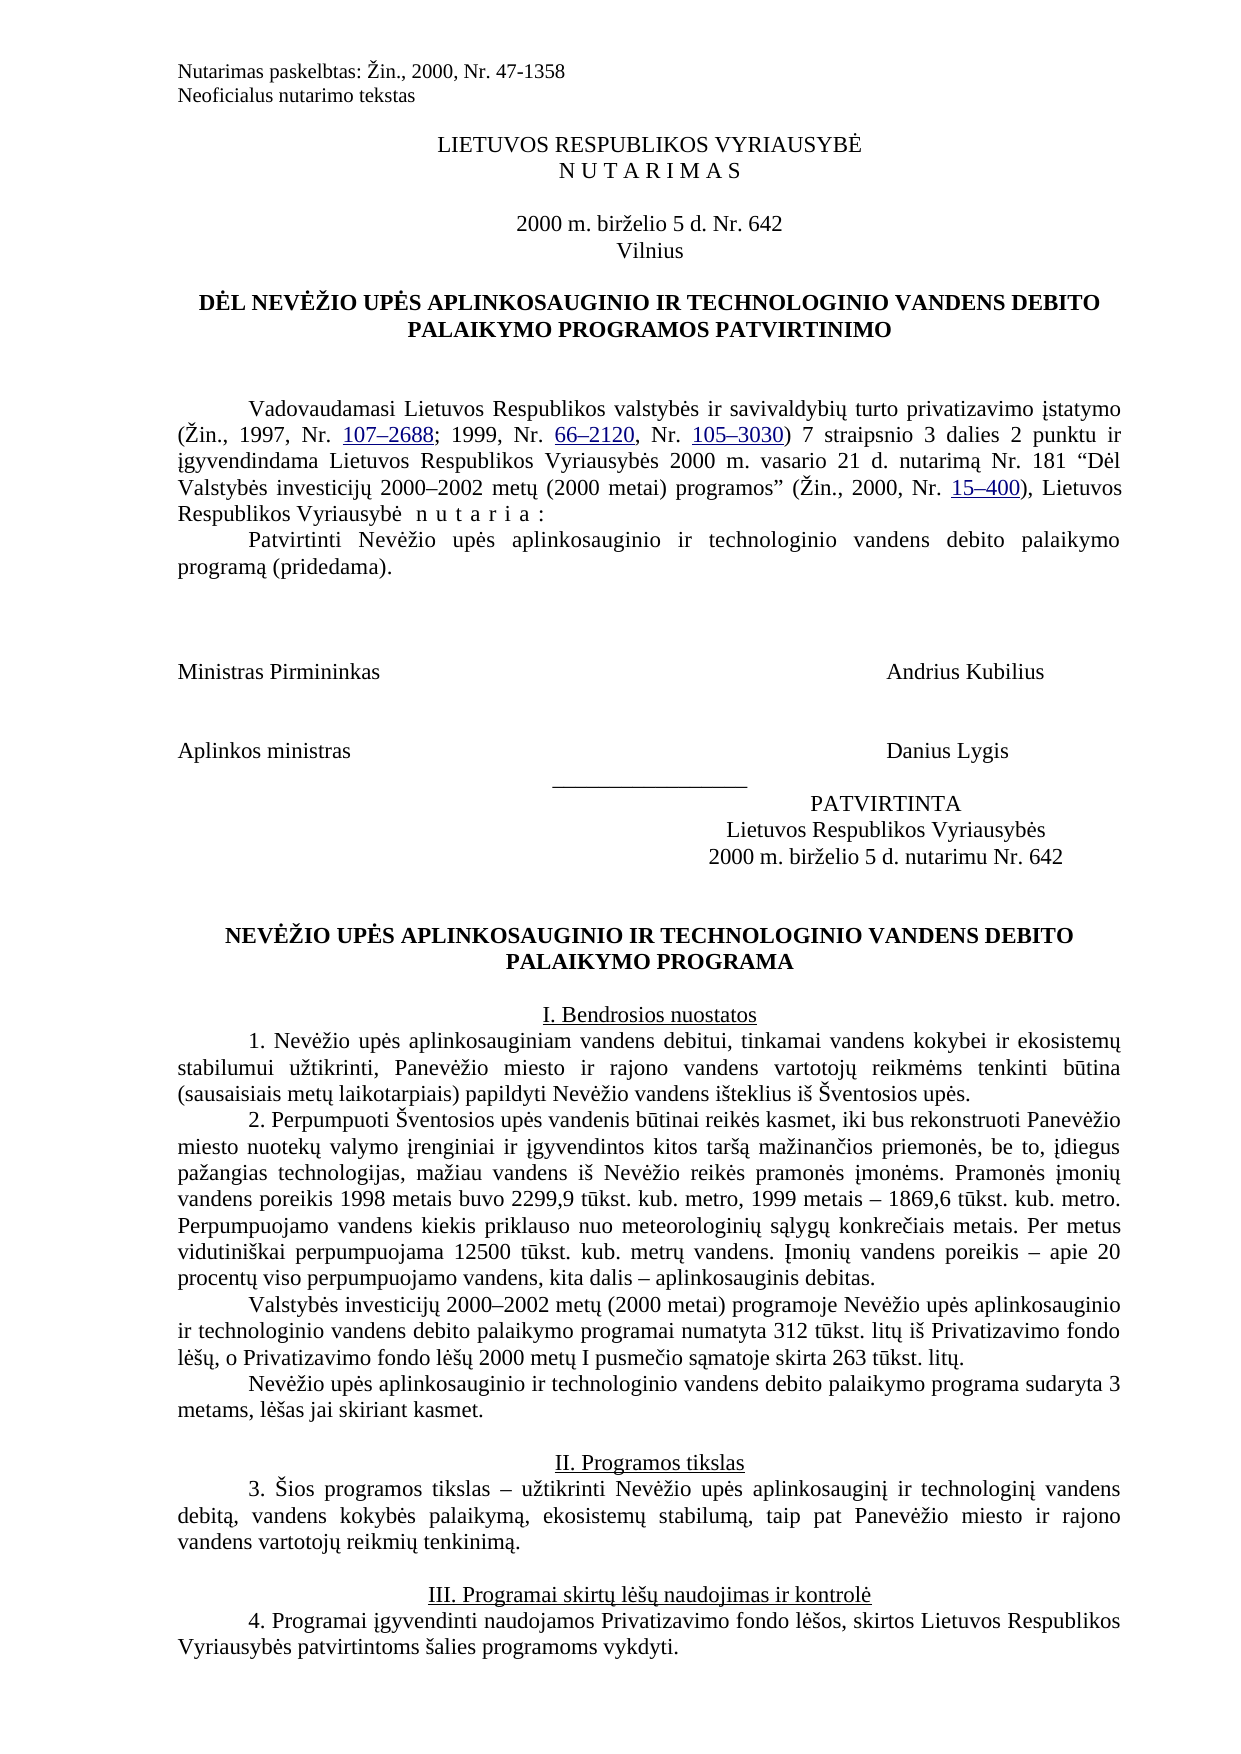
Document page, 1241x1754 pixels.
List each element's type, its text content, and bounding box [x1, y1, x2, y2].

text Vadovaudamasi Lietuvos Respublikos valstybės ir savivaldybių turto privatizavimo įstatymo (Žin., 1997, Nr. 107–2688; 1999, Nr. 66–2120, Nr. 105–3030) 7 straipsnio 3 dalies 2 punktu ir įgyvendindama Lietuvos Respublikos Vyriausybės 2000 m. vasario 21 d. nutarimą Nr. 181 “Dėl Valstybės investicijų 2000–2002 metų (2000 metai) programos” (Žin., 2000, Nr. 15–400), Lietuvos Respublikos Vyriausybė nutaria: [177, 395, 1122, 527]
text 3. Šios programos tikslas – užtikrinti Nevėžio upės aplinkosauginį ir technologinį vandens debitą, vandens kokybės palaikymą, ekosistemų stabilumą, taip pat Panevėžio miesto ir rajono vandens vartotojų reikmių tenkinimą. [177, 1475, 1122, 1554]
subtitle II. Programos tikslas [177, 1449, 1122, 1475]
text 2000 m. birželio 5 d. Nr. 642 [177, 210, 1122, 237]
text Aplinkos ministras Danius Lygis [177, 737, 1122, 764]
text Nevėžio upės aplinkosauginio IR technologinio vandens debito palaikymo programa [177, 922, 1122, 974]
text Valstybės investicijų 2000–2002 metų (2000 metai) programoje Nevėžio upės aplinkosauginio ir technologinio vandens debito palaikymo programai numatyta 312 tūkst. litų iš Privatizavimo fondo lėšų, o Privatizavimo fondo lėšų 2000 metų I pusmečio sąmatoje skirta 263 tūkst. litų. [177, 1291, 1122, 1370]
text LIETUVOS RESPUBLIKOS VYRIAUSYBĖ [177, 131, 1122, 158]
text Nutarimas paskelbtas: Žin., 2000, Nr. 47-1358 [177, 59, 1122, 83]
text Nevėžio upės aplinkosauginio ir technologinio vandens debito palaikymo programa sudaryta 3 metams, lėšas jai skiriant kasmet. [177, 1370, 1122, 1423]
subtitle I. Bendrosios nuostatos [177, 1001, 1122, 1027]
text Patvirtinti Nevėžio upės aplinkosauginio ir technologinio vandens debito palaikymo programą (pridedama). [177, 527, 1122, 579]
subtitle DĖL NEVĖŽIO UPĖS APLINKOSAUGINIO IR TECHNOLOGINIO VANDENS DEBITO PALAIKYMO PROGRAMOS PATVIRTINIMO [177, 289, 1122, 342]
text 2. Perpumpuoti Šventosios upės vandenis būtinai reikės kasmet, iki bus rekonstruoti Panevėžio miesto nuotekų valymo įrenginiai ir įgyvendintos kitos taršą mažinančios priemonės, be to, įdiegus pažangias technologijas, mažiau vandens iš Nevėžio reikės pramonės įmonėms. Pramonės įmonių vandens poreikis 1998 metais buvo 2299,9 tūkst. kub. metro, 1999 metais – 1869,6 tūkst. kub. metro. Perpumpuojamo vandens kiekis priklauso nuo meteorologinių sąlygų konkrečiais metais. Per metus vidutiniškai perpumpuojama 12500 tūkst. kub. metrų vandens. Įmonių vandens poreikis – apie 20 procentų viso perpumpuojamo vandens, kita dalis – aplinkosauginis debitas. [177, 1106, 1122, 1291]
text _________________ [177, 764, 1122, 790]
text 4. Programai įgyvendinti naudojamos Privatizavimo fondo lėšos, skirtos Lietuvos Respublikos Vyriausybės patvirtintoms šalies programoms vykdyti. [177, 1607, 1122, 1660]
text 1. Nevėžio upės aplinkosauginiam vandens debitui, tinkamai vandens kokybei ir ekosistemų stabilumui užtikrinti, Panevėžio miesto ir rajono vandens vartotojų reikmėms tenkinti būtina (sausaisiais metų laikotarpiais) papildyti Nevėžio vandens išteklius iš Šventosios upės. [177, 1027, 1122, 1106]
subtitle Ministras Pirmininkas Andrius Kubilius [177, 658, 1122, 685]
subtitle III. Programai skirtų lėšų naudojimas ir kontrolė [177, 1581, 1122, 1607]
text Neoficialus nutarimo tekstas [177, 83, 1122, 107]
text Lietuvos Respublikos Vyriausybės 2000 m. birželio 5 d. nutarimu Nr. 642 [650, 816, 1122, 869]
subtitle Patvirtinta [650, 790, 1122, 816]
subtitle N U T A R I M A S [177, 158, 1122, 184]
text Vilnius [177, 237, 1122, 263]
